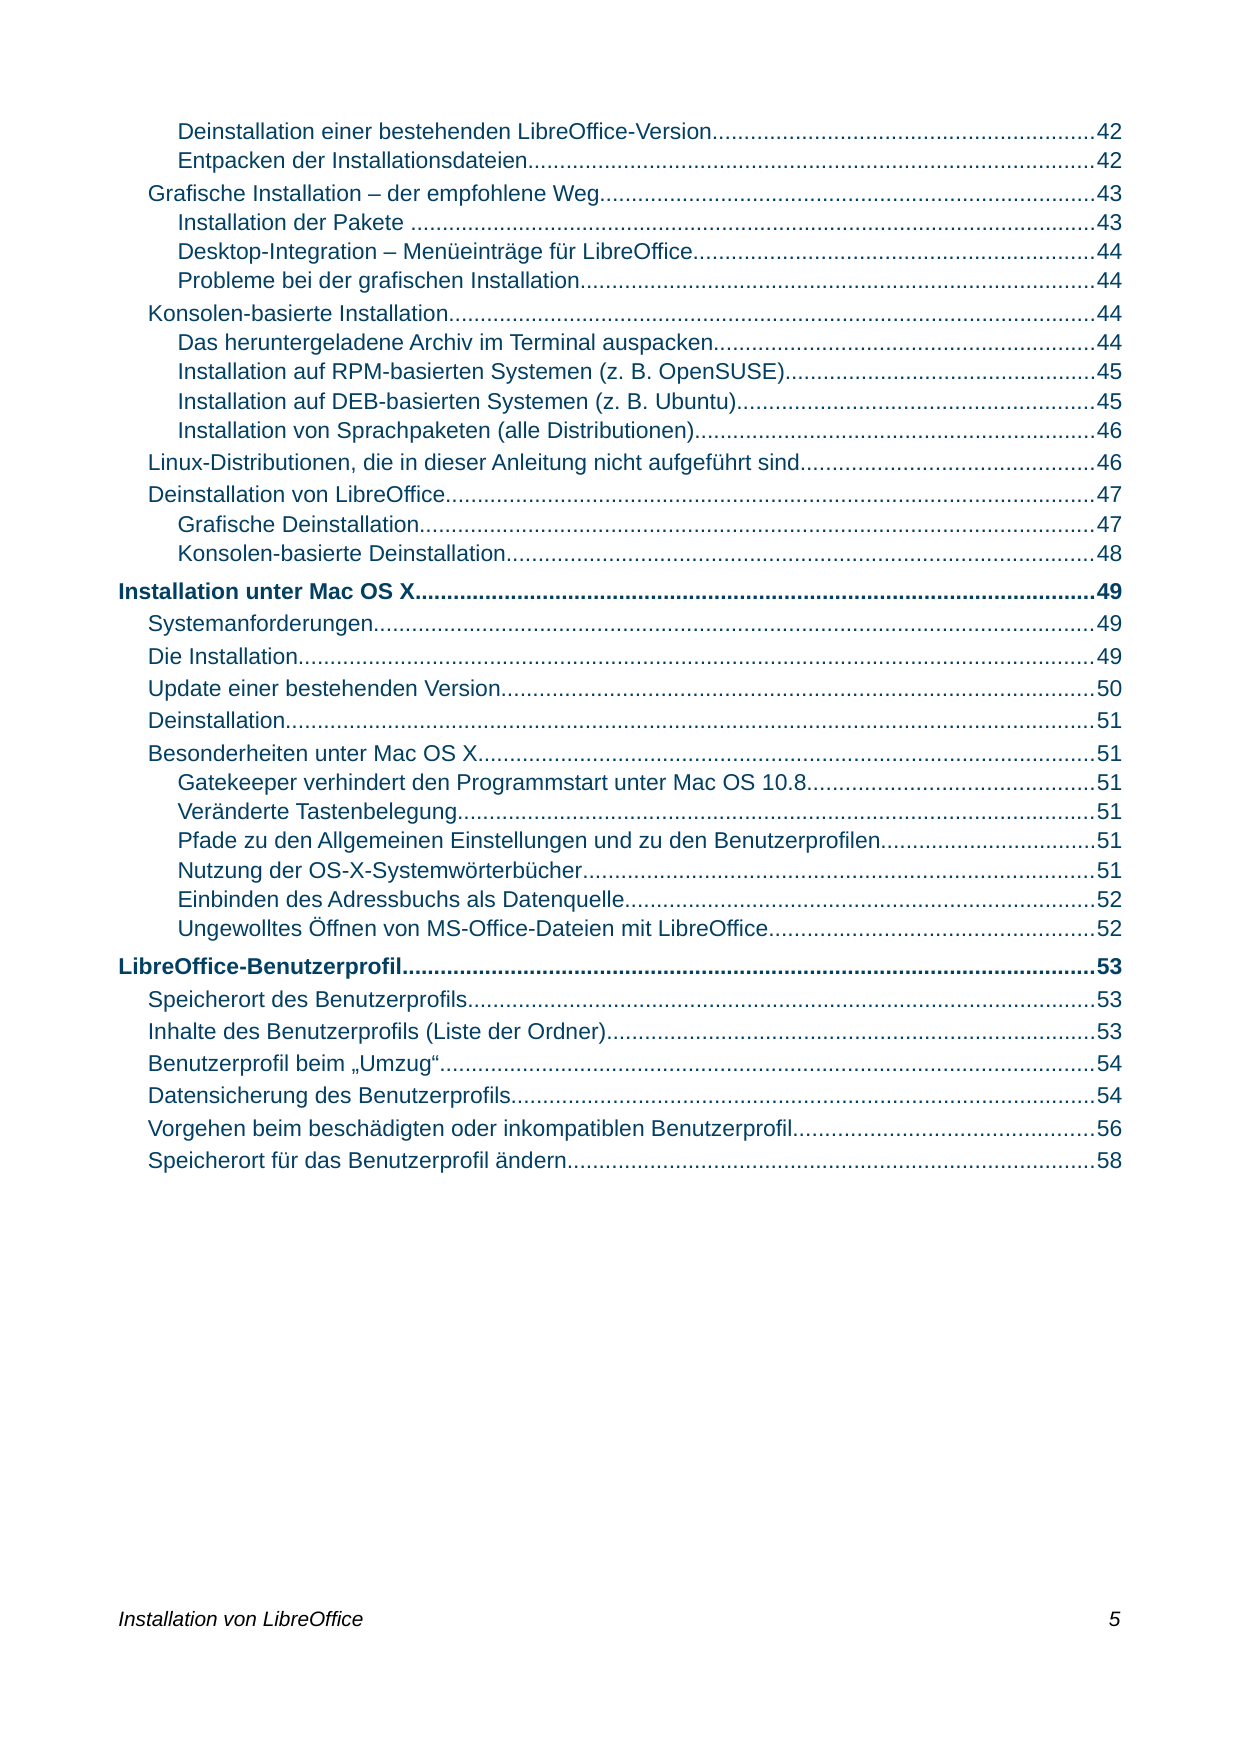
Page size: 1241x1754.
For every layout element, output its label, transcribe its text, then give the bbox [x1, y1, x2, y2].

text Update einer bestehenden Version 50 [148, 675, 1122, 701]
text Deinstallation von LibreOffice 47 [148, 481, 1122, 508]
text Ungewolltes Öffnen von MS-Office-Dateien mit LibreOffice 52 [177, 915, 1122, 942]
text Speicherort für das Benutzerprofil ändern 58 [148, 1147, 1122, 1173]
text Vorgehen beim beschädigten oder inkompatiblen Benutzerprofil 56 [148, 1115, 1122, 1141]
text Das heruntergeladene Archiv im Terminal auspacken 44 [177, 329, 1122, 355]
text Benutzerprofil beim „Umzug“ 54 [148, 1050, 1122, 1077]
text Veränderte Tastenbelegung 51 [177, 798, 1122, 824]
text LibreOffice-Benutzerprofil 53 [118, 953, 1122, 980]
text Pfade zu den Allgemeinen Einstellungen und zu den Benutzerprofilen 51 [177, 827, 1122, 854]
text Inhalte des Benutzerprofils (Liste der Ordner) 53 [148, 1018, 1122, 1044]
text Grafische Deinstallation 47 [177, 511, 1122, 537]
text Probleme bei der grafischen Installation 44 [177, 267, 1122, 294]
text Entpacken der Installationsdateien 42 [177, 147, 1122, 174]
text Linux-Distributionen, die in dieser Anleitung nicht aufgeführt sind 46 [148, 449, 1122, 476]
text Einbinden des Adressbuchs als Datenquelle 52 [177, 886, 1122, 912]
text Konsolen-basierte Installation 44 [148, 300, 1122, 326]
text Deinstallation 51 [148, 707, 1122, 734]
text Desktop-Integration – Menüeinträge für LibreOffice 44 [177, 238, 1122, 264]
text Nutzung der OS-X-Systemwörterbücher 51 [177, 857, 1122, 883]
text Gatekeeper verhindert den Programmstart unter Mac OS 10.8 51 [177, 769, 1122, 795]
text Datensicherung des Benutzerprofils 54 [148, 1082, 1122, 1109]
text Deinstallation einer bestehenden LibreOffice-Version 42 [177, 118, 1122, 144]
text Installation auf DEB-basierten Systemen (z. B. Ubuntu) 45 [177, 388, 1122, 414]
text Konsolen-basierte Deinstallation 48 [177, 540, 1122, 566]
text Besonderheiten unter Mac OS X 51 [148, 739, 1122, 766]
text Speicherort des Benutzerprofils 53 [148, 986, 1122, 1012]
text Installation auf RPM-basierten Systemen (z. B. OpenSUSE) 45 [177, 358, 1122, 385]
text Systemanforderungen 49 [148, 610, 1122, 637]
text Installation der Pakete 43 [177, 209, 1122, 235]
text Installation von Sprachpaketen (alle Distributionen) 46 [177, 417, 1122, 443]
text Die Installation 49 [148, 643, 1122, 669]
text Grafische Installation – der empfohlene Weg 43 [148, 180, 1122, 206]
text Installation unter Mac OS X 49 [118, 578, 1122, 604]
